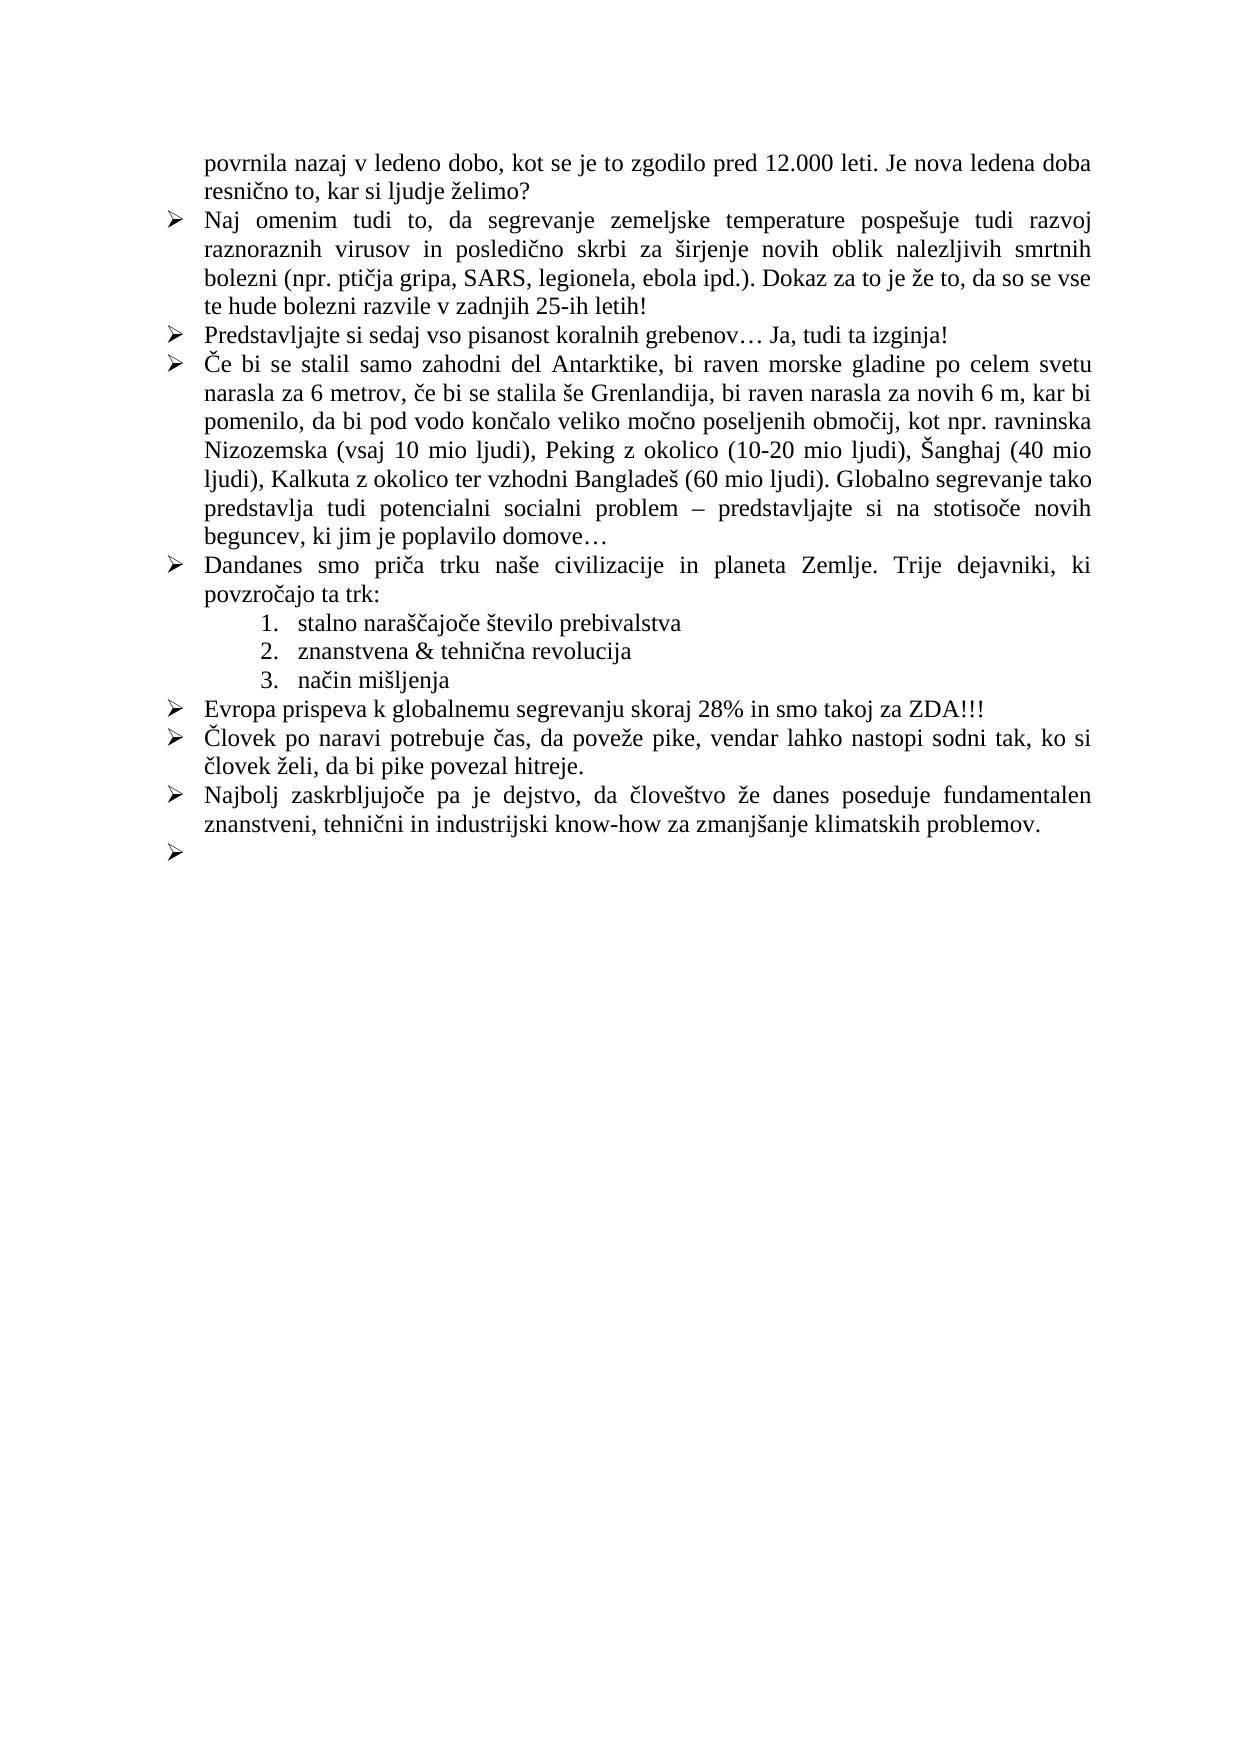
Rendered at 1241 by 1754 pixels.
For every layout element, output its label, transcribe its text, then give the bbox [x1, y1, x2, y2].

list znanstvena & tehnična revolucija [260, 636, 1093, 665]
list Najbolj zaskrbljujoče pa je dejstvo, da človeštvo že danes poseduje fundamentalen znanstveni, tehnični in industrijski know-how za zmanjšanje klimatskih problemov. [165, 780, 1093, 838]
list Predstavljajte si sedaj vso pisanost koralnih grebenov… Ja, tudi ta izginja! [165, 320, 1093, 349]
list Naj omenim tudi to, da segrevanje zemeljske temperature pospešuje tudi razvoj raznoraznih virusov in posledično skrbi za širjenje novih oblik nalezljivih smrtnih bolezni (npr. ptičja gripa, SARS, legionela, ebola ipd.). Dokaz za to je že to, da so se vse te hude bolezni razvile v zadnjih 25-ih letih! [165, 205, 1093, 320]
list Dandanes smo priča trku naše civilizacije in planeta Zemlje. Trije dejavniki, ki povzročajo ta trk: [165, 550, 1093, 608]
list Človek po naravi potrebuje čas, da poveže pike, vendar lahko nastopi sodni tak, ko si človek želi, da bi pike povezal hitreje. [165, 723, 1093, 780]
list Evropa prispeva k globalnemu segrevanju skoraj 28% in smo takoj za ZDA!!! [165, 694, 1093, 723]
list Če bi se stalil samo zahodni del Antarktike, bi raven morske gladine po celem svetu narasla za 6 metrov, če bi se stalila še Grenlandija, bi raven narasla za novih 6 m, kar bi pomenilo, da bi pod vodo končalo veliko močno poseljenih območij, kot npr. ravninska Nizozemska (vsaj 10 mio ljudi), Peking z okolico (10-20 mio ljudi), Šanghaj (40 mio ljudi), Kalkuta z okolico ter vzhodni Bangladeš (60 mio ljudi). Globalno segrevanje tako predstavlja tudi potencialni socialni problem – predstavljajte si na stotisoče novih beguncev, ki jim je poplavilo domove… [165, 349, 1093, 550]
list stalno naraščajoče število prebivalstva [260, 608, 1093, 636]
list povrnila nazaj v ledeno dobo, kot se je to zgodilo pred 12.000 leti. Je nova ledena doba resnično to, kar si ljudje želimo? [165, 148, 1093, 205]
list način mišljenja [260, 665, 1093, 694]
